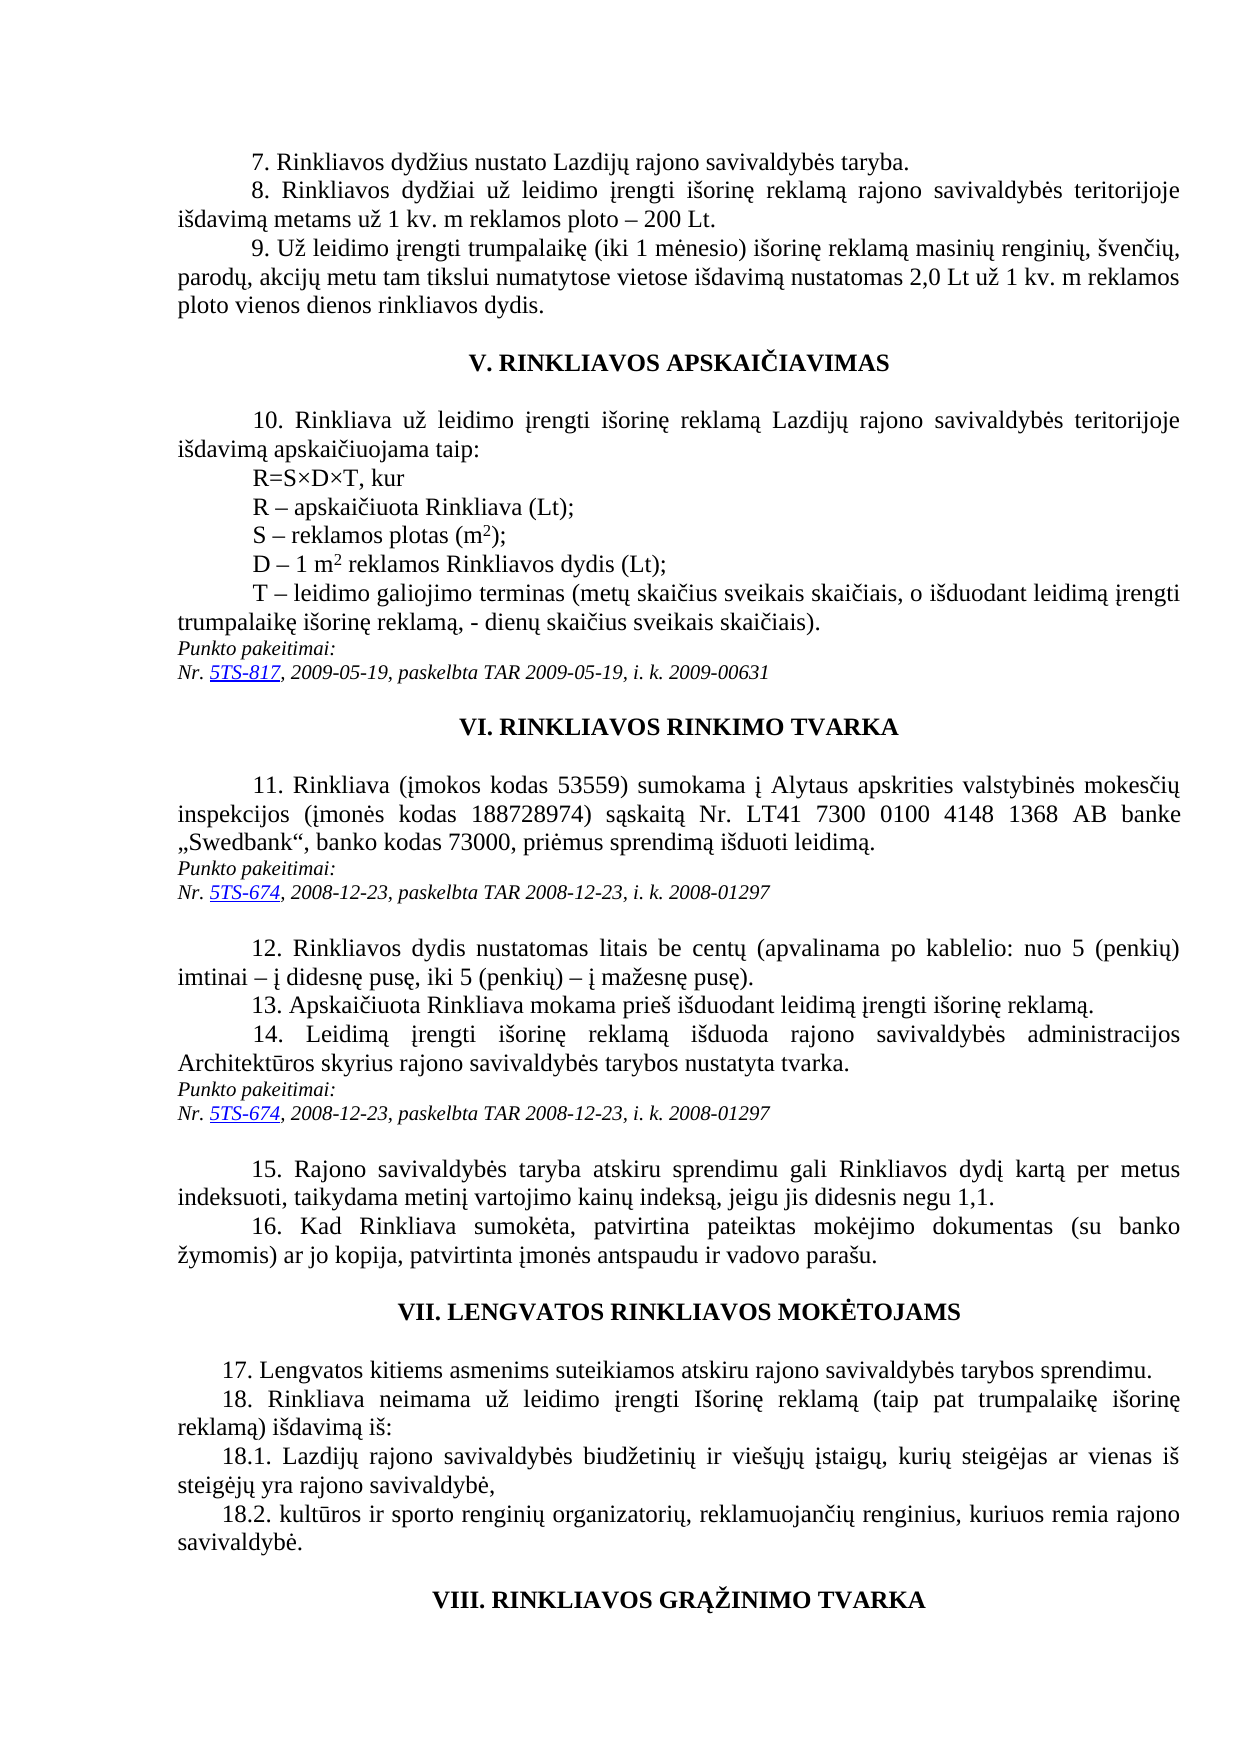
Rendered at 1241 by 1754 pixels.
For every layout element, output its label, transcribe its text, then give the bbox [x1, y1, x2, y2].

text 7. Rinkliavos dydžius nustato Lazdijų rajono savivaldybės taryba. [177, 147, 1181, 176]
text Punkto pakeitimai: [177, 1077, 1181, 1101]
text 15. Rajono savivaldybės taryba atskiru sprendimu gali Rinkliavos dydį kartą per metus indeksuoti, taikydama metinį vartojimo kainų indeksą, jeigu jis didesnis negu 1,1. [177, 1154, 1181, 1211]
text 10. Rinkliava už leidimo įrengti išorinę reklamą Lazdijų rajono savivaldybės teritorijoje išdavimą apskaičiuojama taip: [177, 406, 1181, 463]
text T – leidimo galiojimo terminas (metų skaičius sveikais skaičiais, o išduodant leidimą įrengti trumpalaikę išorinę reklamą, - dienų skaičius sveikais skaičiais). [177, 578, 1181, 636]
text 18.1. Lazdijų rajono savivaldybės biudžetinių ir viešųjų įstaigų, kurių steigėjas ar vienas iš steigėjų yra rajono savivaldybė, [177, 1441, 1181, 1499]
text D – 1 m2 reklamos Rinkliavos dydis (Lt); [177, 549, 1181, 578]
text 18.2. kultūros ir sporto renginių organizatorių, reklamuojančių renginius, kuriuos remia rajono savivaldybė. [177, 1499, 1181, 1556]
text Punkto pakeitimai: [177, 636, 1181, 660]
text VIII. RINKLIAVOS GRĄŽINIMO TVARKA [177, 1585, 1181, 1614]
text V. RINKLIAVOS APSKAIČIAVIMAS [177, 348, 1181, 377]
text Nr. 5TS-674, 2008-12-23, paskelbta TAR 2008-12-23, i. k. 2008-01297 [177, 880, 1181, 904]
text 9. Už leidimo įrengti trumpalaikę (iki 1 mėnesio) išorinę reklamą masinių renginių, švenčių, parodų, akcijų metu tam tikslui numatytose vietose išdavimą nustatomas 2,0 Lt už 1 kv. m reklamos ploto vienos dienos rinkliavos dydis. [177, 233, 1181, 319]
text VII. LENGVATOS RINKLIAVOS MOKĖTOJAMS [177, 1297, 1181, 1326]
text 17. Lengvatos kitiems asmenims suteikiamos atskiru rajono savivaldybės tarybos sprendimu. [177, 1355, 1181, 1384]
text R=S×D×T, kur [177, 463, 1181, 492]
text 8. Rinkliavos dydžiai už leidimo įrengti išorinę reklamą rajono savivaldybės teritorijoje išdavimą metams už 1 kv. m reklamos ploto – 200 Lt. [177, 176, 1181, 233]
text 11. Rinkliava (įmokos kodas 53559) sumokama į Alytaus apskrities valstybinės mokesčių inspekcijos (įmonės kodas 188728974) sąskaitą Nr. LT41 7300 0100 4148 1368 AB banke „Swedbank“, banko kodas 73000, priėmus sprendimą išduoti leidimą. [177, 770, 1181, 856]
text VI. RINKLIAVOS RINKIMO TVARKA [177, 712, 1181, 741]
text 13. Apskaičiuota Rinkliava mokama prieš išduodant leidimą įrengti išorinę reklamą. [177, 991, 1181, 1019]
text 18. Rinkliava neimama už leidimo įrengti Išorinę reklamą (taip pat trumpalaikę išorinę reklamą) išdavimą iš: [177, 1384, 1181, 1441]
text Nr. 5TS-817, 2009-05-19, paskelbta TAR 2009-05-19, i. k. 2009-00631 [177, 660, 1181, 684]
text R – apskaičiuota Rinkliava (Lt); [177, 492, 1181, 521]
text Punkto pakeitimai: [177, 856, 1181, 880]
text 12. Rinkliavos dydis nustatomas litais be centų (apvalinama po kablelio: nuo 5 (penkių) imtinai – į didesnę pusę, iki 5 (penkių) – į mažesnę pusę). [177, 933, 1181, 991]
text 16. Kad Rinkliava sumokėta, patvirtina pateiktas mokėjimo dokumentas (su banko žymomis) ar jo kopija, patvirtinta įmonės antspaudu ir vadovo parašu. [177, 1211, 1181, 1269]
text Nr. 5TS-674, 2008-12-23, paskelbta TAR 2008-12-23, i. k. 2008-01297 [177, 1101, 1181, 1125]
text 14. Leidimą įrengti išorinę reklamą išduoda rajono savivaldybės administracijos Architektūros skyrius rajono savivaldybės tarybos nustatyta tvarka. [177, 1019, 1181, 1077]
text S – reklamos plotas (m2); [177, 521, 1181, 549]
